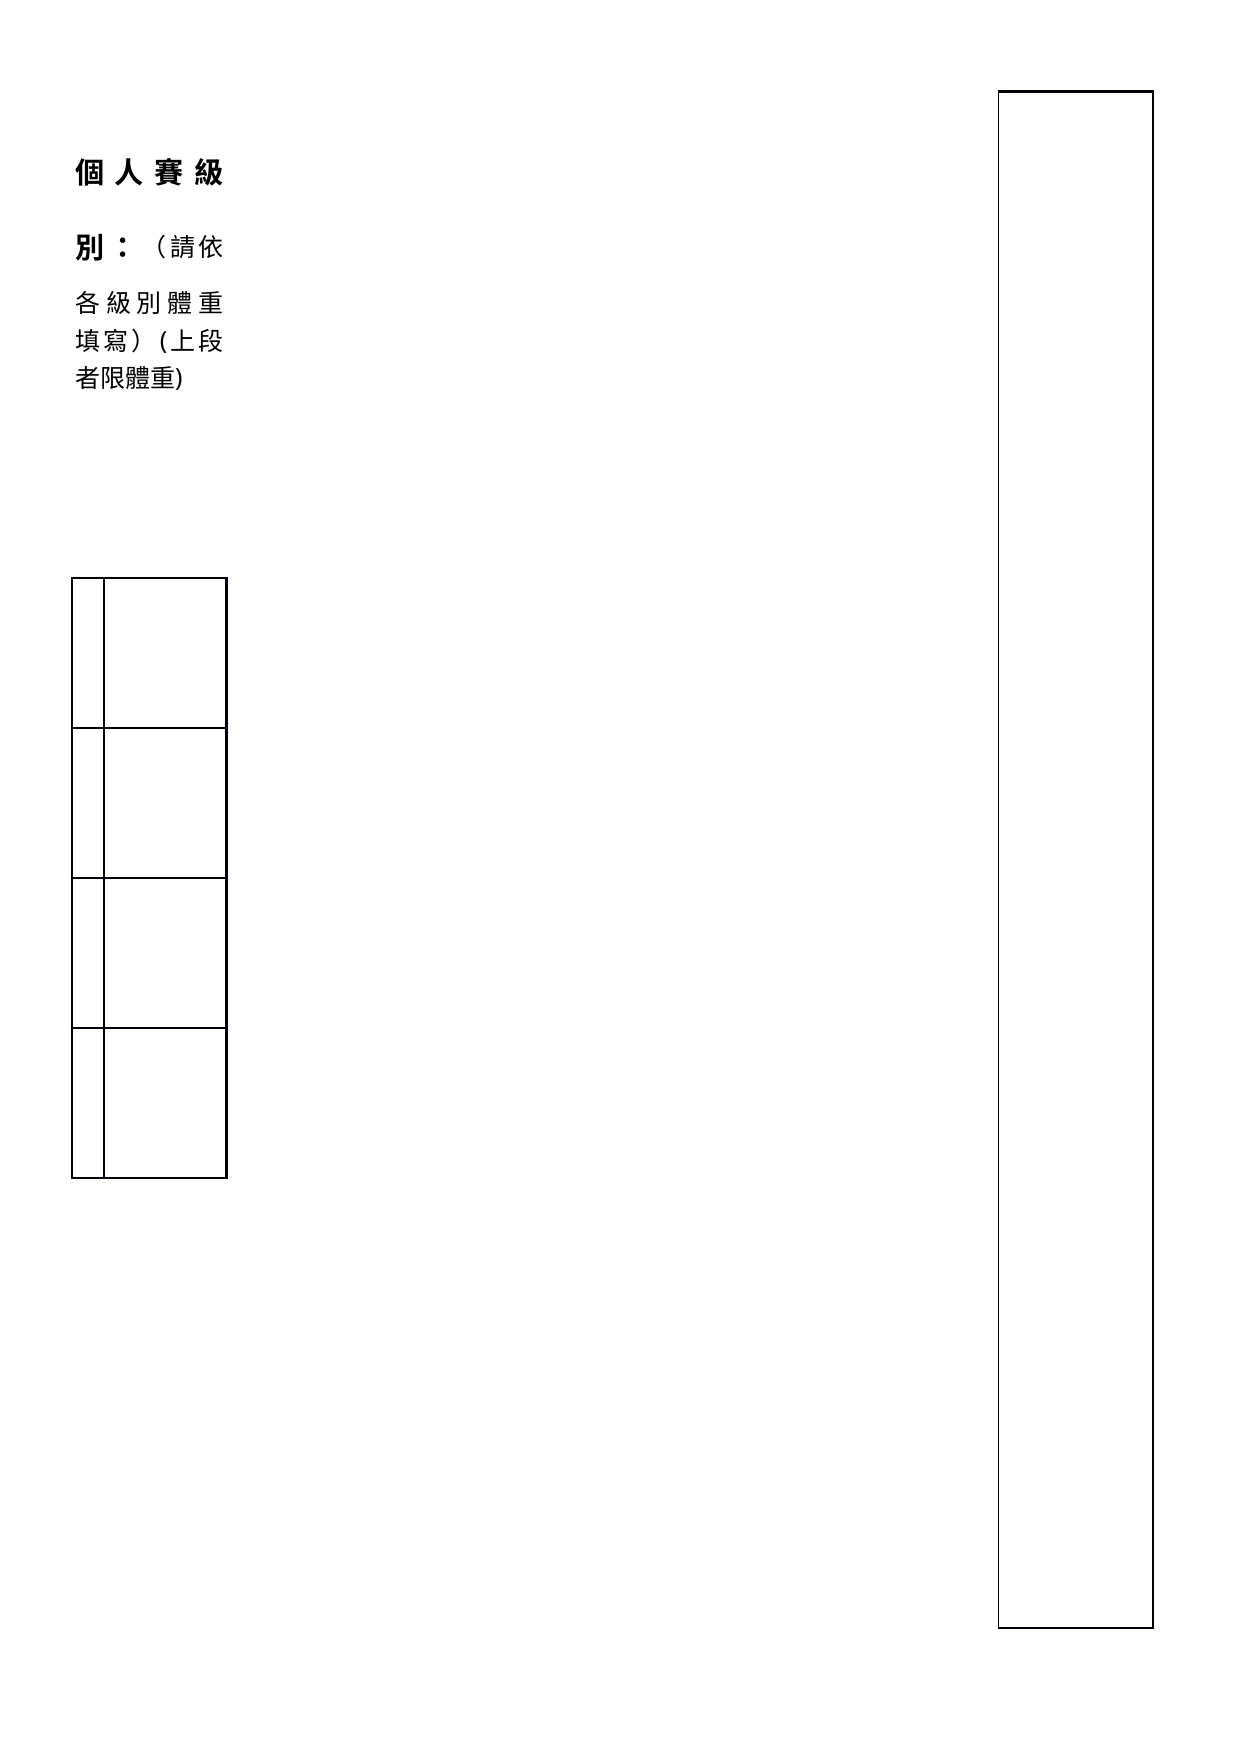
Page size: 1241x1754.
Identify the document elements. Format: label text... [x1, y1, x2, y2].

table_cell [73, 1029, 103, 1177]
table_cell [73, 729, 103, 877]
table_cell [73, 879, 103, 1027]
table_cell [105, 879, 225, 1027]
table_cell [105, 1029, 225, 1177]
table_cell [72, 1179, 226, 1627]
table_cell [105, 579, 225, 727]
table_cell 個人賽級別：（請依各級別體重填寫）(上段者限體重) [72, 90, 226, 577]
table_cell [105, 729, 225, 877]
table_cell [73, 579, 103, 727]
table_cell [999, 93, 1152, 1627]
